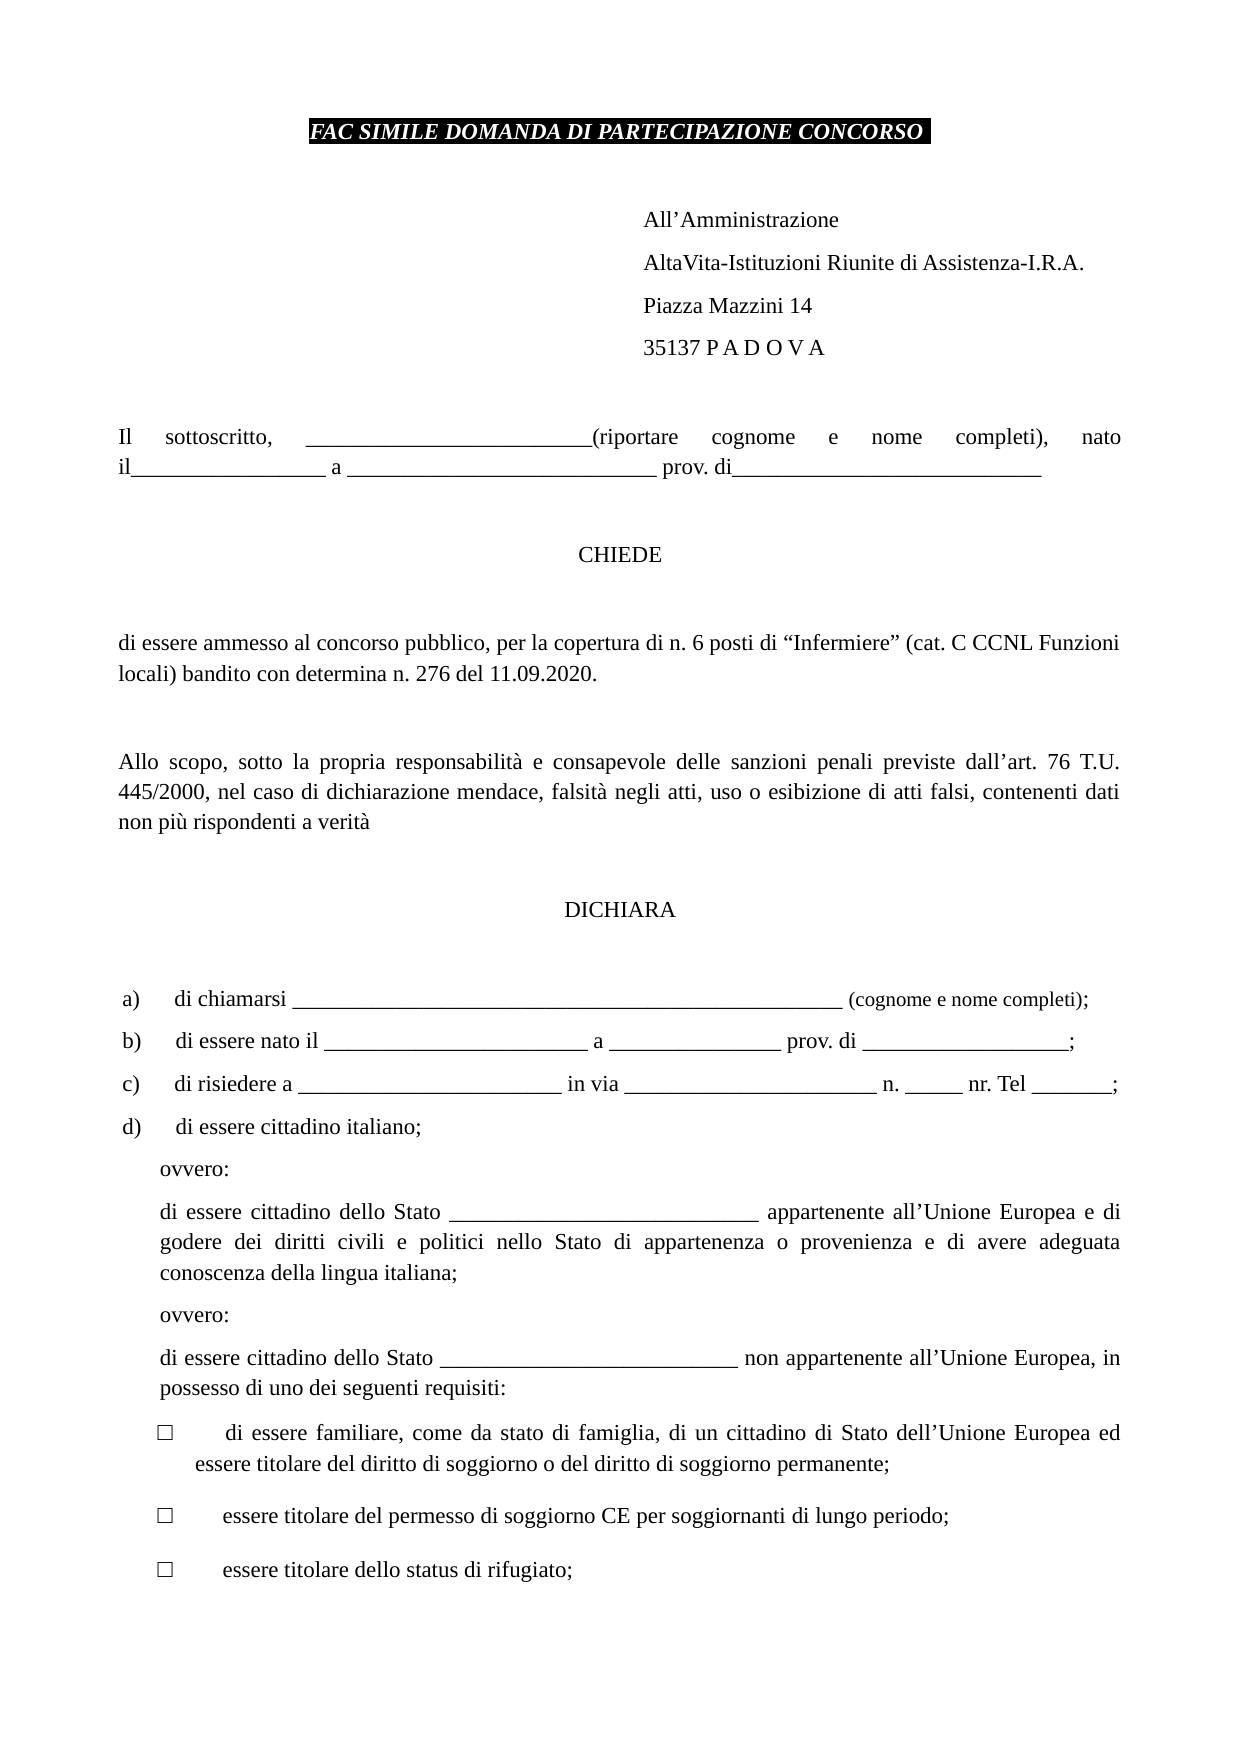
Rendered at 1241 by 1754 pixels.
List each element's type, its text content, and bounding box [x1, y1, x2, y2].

text d) di essere cittadino italiano; [122, 1113, 1122, 1139]
text □ di essere familiare, come da stato di famiglia, di un cittadino di Stato dell’Unione Europea ed essere titolare del diritto di soggiorno o del diritto di soggiorno permanente; [157, 1417, 1122, 1476]
text ovvero: [159, 1156, 1122, 1182]
text Allo scopo, sotto la propria responsabilità e consapevole delle sanzioni penali previste dall’art. 76 T.U. 445/2000, nel caso di dichiarazione mendace, falsità negli atti, uso o esibizione di atti falsi, contenenti dati non più rispondenti a verità [118, 748, 1122, 834]
text □ essere titolare del permesso di soggiorno CE per soggiornanti di lungo periodo; [157, 1501, 1122, 1529]
text Il sottoscritto, _________________________(riportare cognome e nome completi), nato il_________________ a ___________________________ prov. di___________________________ [118, 423, 1122, 479]
text ovvero: [159, 1301, 1122, 1328]
text di essere ammesso al concorso pubblico, per la copertura di n. 6 posti di “Infermiere” (cat. C CCNL Funzioni locali) bandito con determina n. 276 del 11.09.2020. [118, 629, 1122, 686]
text FAC SIMILE DOMANDA DI PARTECIPAZIONE CONCORSO [118, 118, 1122, 144]
text c) di risiedere a _______________________ in via ______________________ n. _____ nr. Tel _______; [122, 1070, 1122, 1096]
text □ essere titolare dello status di rifugiato; [157, 1554, 1122, 1583]
text b) di essere nato il _______________________ a _______________ prov. di __________________; [122, 1027, 1122, 1054]
text AltaVita-Istituzioni Riunite di Assistenza-I.R.A. [568, 249, 1122, 275]
text a) di chiamarsi ________________________________________________ (cognome e nome completi); [122, 985, 1122, 1011]
text CHIEDE [118, 541, 1122, 567]
text Piazza Mazzini 14 [568, 292, 1122, 318]
text All’Amministrazione [568, 206, 1122, 233]
text 35137 P A D O V A [568, 334, 1122, 361]
text di essere cittadino dello Stato __________________________ non appartenente all’Unione Europea, in possesso di uno dei seguenti requisiti: [159, 1344, 1122, 1401]
text DICHIARA [118, 896, 1122, 923]
text di essere cittadino dello Stato ___________________________ appartenente all’Unione Europea e di godere dei diritti civili e politici nello Stato di appartenenza o provenienza e di avere adeguata conoscenza della lingua italiana; [159, 1198, 1122, 1285]
